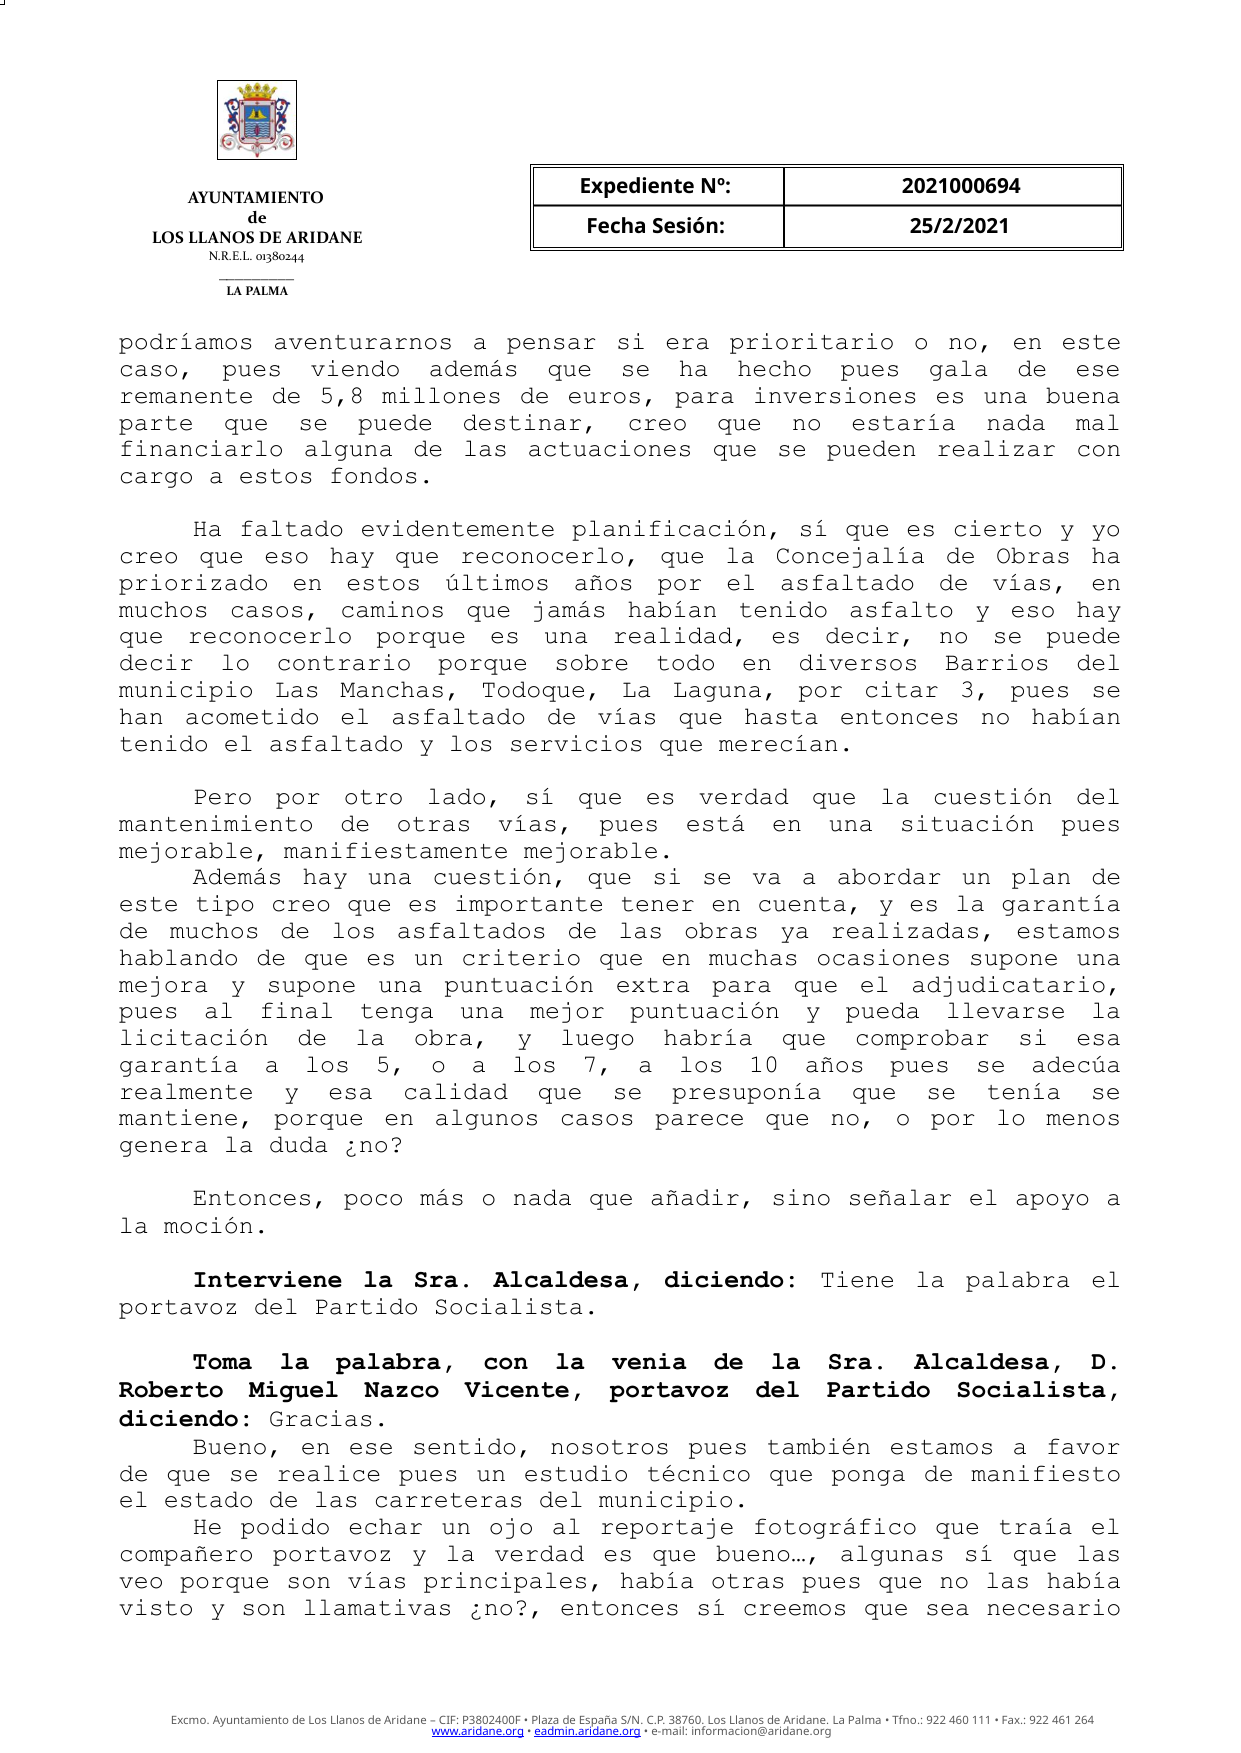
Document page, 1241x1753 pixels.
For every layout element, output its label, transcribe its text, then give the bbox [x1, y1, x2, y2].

text de que se realice pues un estudio técnico que ponga de manifiesto [119, 1460, 1146, 1486]
text ________ [226, 266, 317, 282]
text AYUNTAMIENTO [188, 190, 387, 207]
text _ [317, 266, 327, 282]
text muchos casos, caminos que jamás habían tenido asfalto y eso hay [119, 596, 1146, 622]
text podríamos aventurarnos a pensar si era prioritario o no, en este [119, 327, 1146, 355]
text hablando de que es un criterio que en muchas ocasiones supone una [119, 944, 1146, 971]
text Interviene la Sra. Alcaldesa, diciendo: Tiene la palabra el [192, 1264, 1146, 1293]
text Entonces, poco más o nada que añadir, sino señalar el apoyo a [192, 1183, 1146, 1212]
text creo que eso hay que reconocerlo, que la Concejalía de Obras ha [119, 542, 1146, 569]
text veo porque son vías principales, había otras pues que no las había [119, 1567, 1146, 1593]
text que reconocerlo porque es una realidad, es decir, no se puede [119, 622, 1146, 649]
text compañero portavoz y la verdad es que bueno…, algunas sí que las [119, 1540, 1146, 1567]
text pues al final tenga una mejor puntuación y pueda llevarse la [119, 997, 1146, 1024]
text Expediente Nº: [579, 173, 761, 198]
text la moción. [119, 1212, 1146, 1238]
text este tipo creo que es importante tener en cuenta, y es la garantía [119, 890, 1146, 917]
text garantía a los 5, o a los 7, a los 10 años pues se adecúa [119, 1051, 1146, 1078]
text Excmo. Ayuntamiento de Los Llanos de Aridane – CIF: P3802400F • Plaza de España S/N. C.P. 38760. Los Llanos de Aridane. La Palma • Tfno.: 922 460 111 • Fax.: 922 461 264 [171, 1713, 1095, 1727]
text visto y son llamativas ¿no?, entonces sí creemos que sea necesario [119, 1593, 1146, 1620]
text Fecha Sesión: [586, 214, 761, 239]
text He podido echar un ojo al reportaje fotográfico que traía el [192, 1513, 1146, 1540]
text mantiene, porque en algunos casos parece que no, o por lo menos [119, 1104, 1146, 1131]
text de muchos de los asfaltados de las obras ya realizadas, estamos [119, 917, 1146, 944]
text N.R.E.L. 01380244 [208, 250, 327, 262]
text licitación de la obra, y luego habría que comprobar si esa [119, 1024, 1146, 1051]
text 2021000694 [902, 173, 1059, 198]
text mejora y supone una puntuación extra para que el adjudicatario, [119, 971, 1146, 997]
text www.aridane.org • eadmin.aridane.org • e-mail: informacion@aridane.org [431, 1724, 834, 1738]
text cargo a estos fondos. [119, 462, 1146, 489]
text priorizado en estos últimos años por el asfaltado de vías, en [119, 569, 1146, 596]
text han acometido el asfaltado de vías que hasta entonces no habían [119, 703, 1146, 730]
text caso, pues viendo además que se ha hecho pues gala de ese [119, 355, 1146, 382]
text Roberto Miguel Nazco Vicente, portavoz del Partido Socialista, [119, 1375, 1146, 1403]
text LOS LLANOS DE ARIDANE [152, 230, 387, 247]
text remanente de 5,8 millones de euros, para inversiones es una buena [119, 382, 1146, 408]
text realmente y esa calidad que se presuponía que se tenía se [119, 1078, 1146, 1104]
text genera la duda ¿no? [119, 1131, 1146, 1158]
text financiarlo alguna de las actuaciones que se pueden realizar con [119, 435, 1146, 462]
text Pero por otro lado, sí que es verdad que la cuestión del [192, 782, 1146, 810]
text mejorable, manifiestamente mejorable. [119, 837, 1146, 863]
text mantenimiento de otras vías, pues está en una situación pues [119, 810, 1146, 837]
text Toma la palabra, con la venia de la Sra. Alcaldesa, D. [192, 1347, 1146, 1375]
text Ha faltado evidentemente planificación, sí que es cierto y yo [192, 514, 1146, 542]
text de [247, 210, 387, 227]
text Bueno, en ese sentido, nosotros pues también estamos a favor [192, 1432, 1146, 1460]
text tenido el asfaltado y los servicios que merecían. [119, 730, 1146, 757]
text el estado de las carreteras del municipio. [119, 1486, 1146, 1513]
text portavoz del Partido Socialista. [119, 1293, 1146, 1320]
text 25/2/2021 [909, 214, 1059, 239]
text Además hay una cuestión, que si se va a abordar un plan de [192, 862, 1146, 890]
text parte que se puede destinar, creo que no estaría nada mal [119, 408, 1146, 435]
text diciendo: Gracias. [119, 1404, 1146, 1432]
text LA PALMA [226, 286, 317, 298]
picture [218, 81, 296, 159]
text municipio Las Manchas, Todoque, La Laguna, por citar 3, pues se [119, 676, 1146, 703]
text decir lo contrario porque sobre todo en diversos Barrios del [119, 649, 1146, 676]
picture [531, 165, 1123, 250]
text _ [219, 266, 226, 279]
